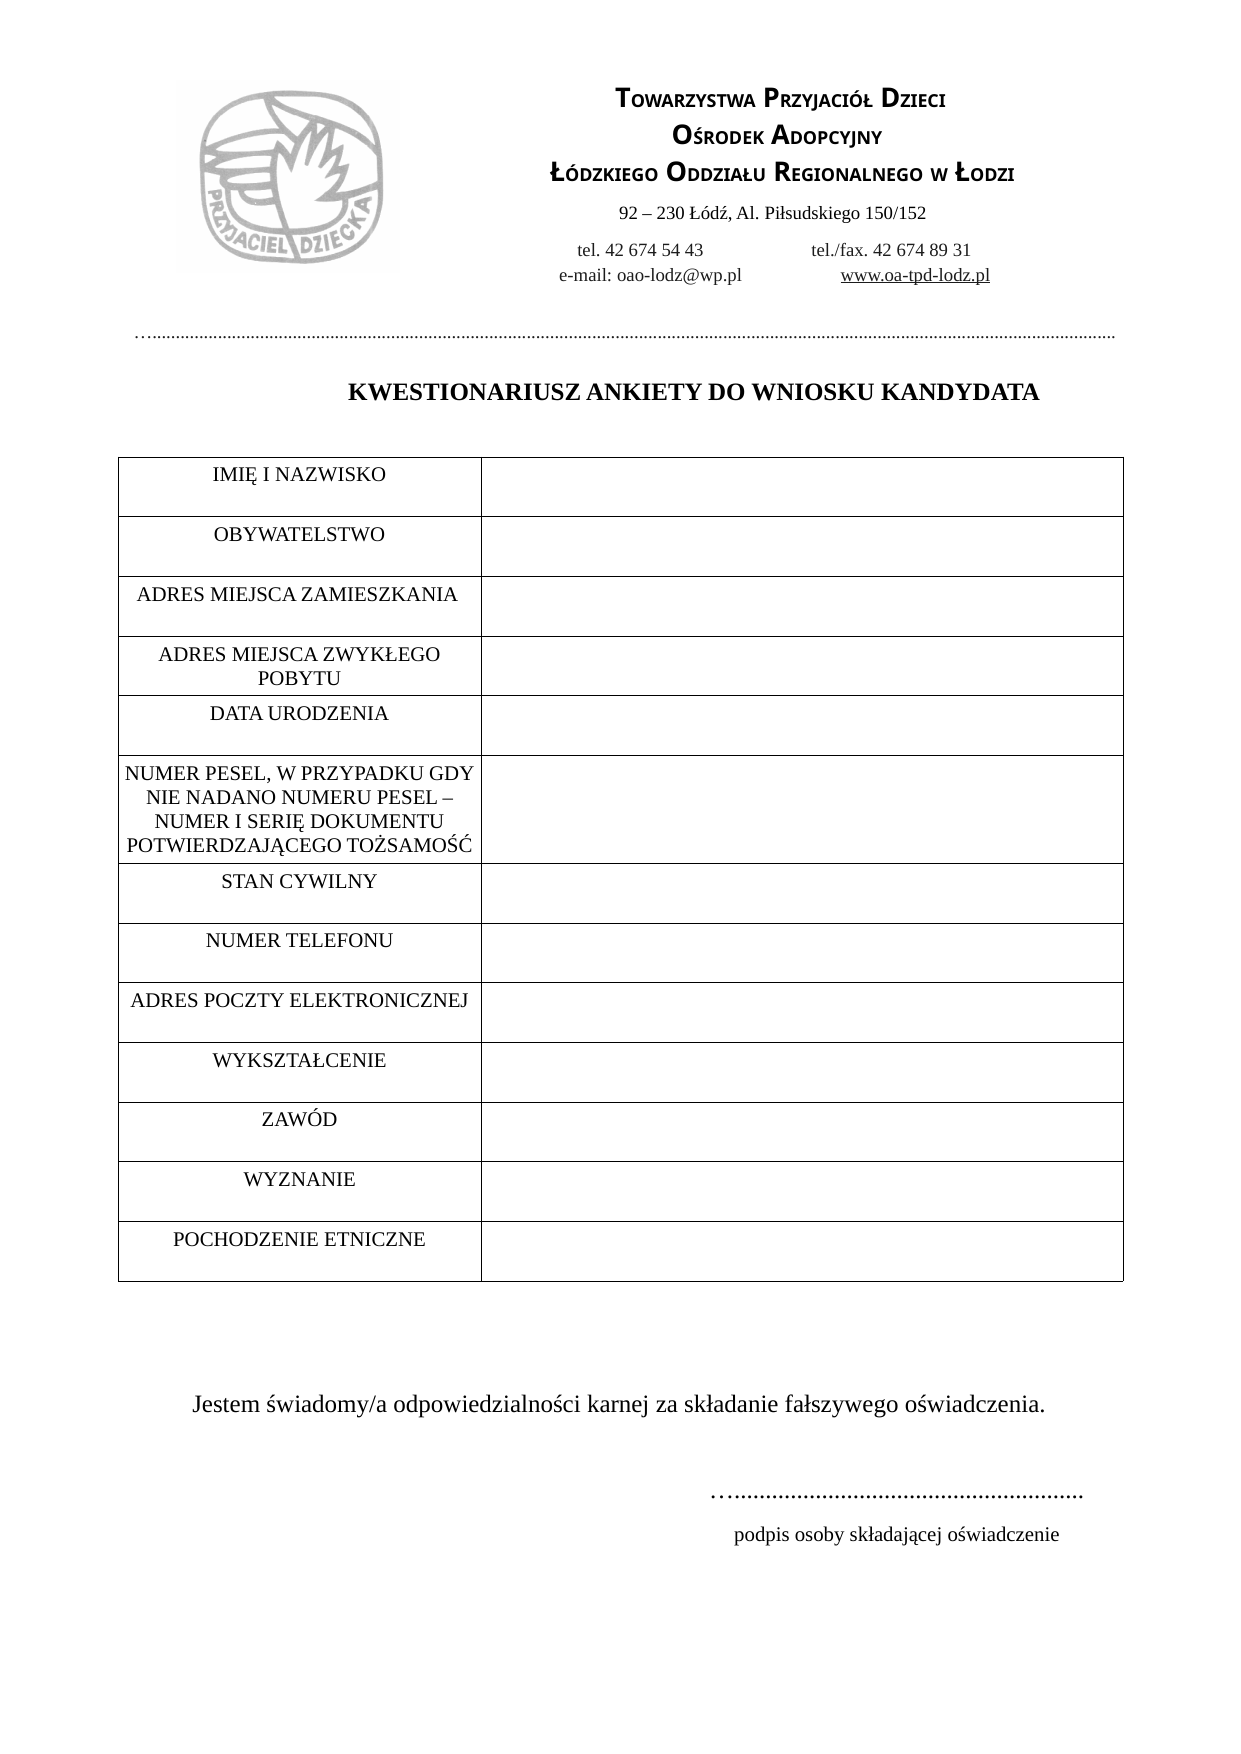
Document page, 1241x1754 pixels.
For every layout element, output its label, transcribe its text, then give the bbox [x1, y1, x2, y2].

table_cell ZAWÓD [119, 1103, 481, 1161]
table_header IMIĘ I NAZWISKO [119, 458, 481, 516]
table_cell POCHODZENIE ETNICZNE [119, 1222, 481, 1281]
table_cell WYKSZTAŁCENIE [119, 1043, 481, 1102]
text Jestem świadomy/a odpowiedzialności karnej za składanie fałszywego oświadczenia. [118, 1389, 1122, 1418]
table_cell DATA URODZENIA [119, 696, 481, 755]
table_cell [482, 577, 1123, 636]
table_cell [482, 864, 1123, 922]
table_cell NUMER TELEFONU [119, 924, 481, 982]
table_cell [482, 517, 1123, 576]
picture [176, 80, 400, 273]
table_cell [482, 1043, 1123, 1102]
table_cell [482, 696, 1123, 755]
table_cell ADRES MIEJSCA ZAMIESZKANIA [119, 577, 481, 636]
table_cell ADRES MIEJSCA ZWYKŁEGO POBYTU [119, 637, 481, 695]
table_cell [482, 924, 1123, 982]
table_cell [482, 1103, 1123, 1161]
table_cell [482, 1162, 1123, 1221]
table_cell [482, 637, 1123, 695]
text …........................................................ [118, 1475, 1122, 1504]
table_cell [482, 1222, 1123, 1281]
table_cell [482, 983, 1123, 1042]
table_cell WYZNANIE [119, 1162, 481, 1221]
table_cell STAN CYWILNY [119, 864, 481, 922]
table_header [482, 458, 1123, 516]
table_cell OBYWATELSTWO [119, 517, 481, 576]
text podpis osoby składającej oświadczenie [192, 1518, 1122, 1547]
table_cell ADRES POCZTY ELEKTRONICZNEJ [119, 983, 481, 1042]
table_cell [482, 756, 1123, 863]
text KWESTIONARIUSZ ANKIETY DO WNIOSKU KANDYDATA [118, 377, 1122, 406]
table_cell NUMER PESEL, W PRZYPADKU GDY NIE NADANO NUMERU PESEL – NUMER I SERIĘ DOKUMENTU POTWIERDZAJĄCEGO TOŻSAMOŚĆ [119, 756, 481, 863]
